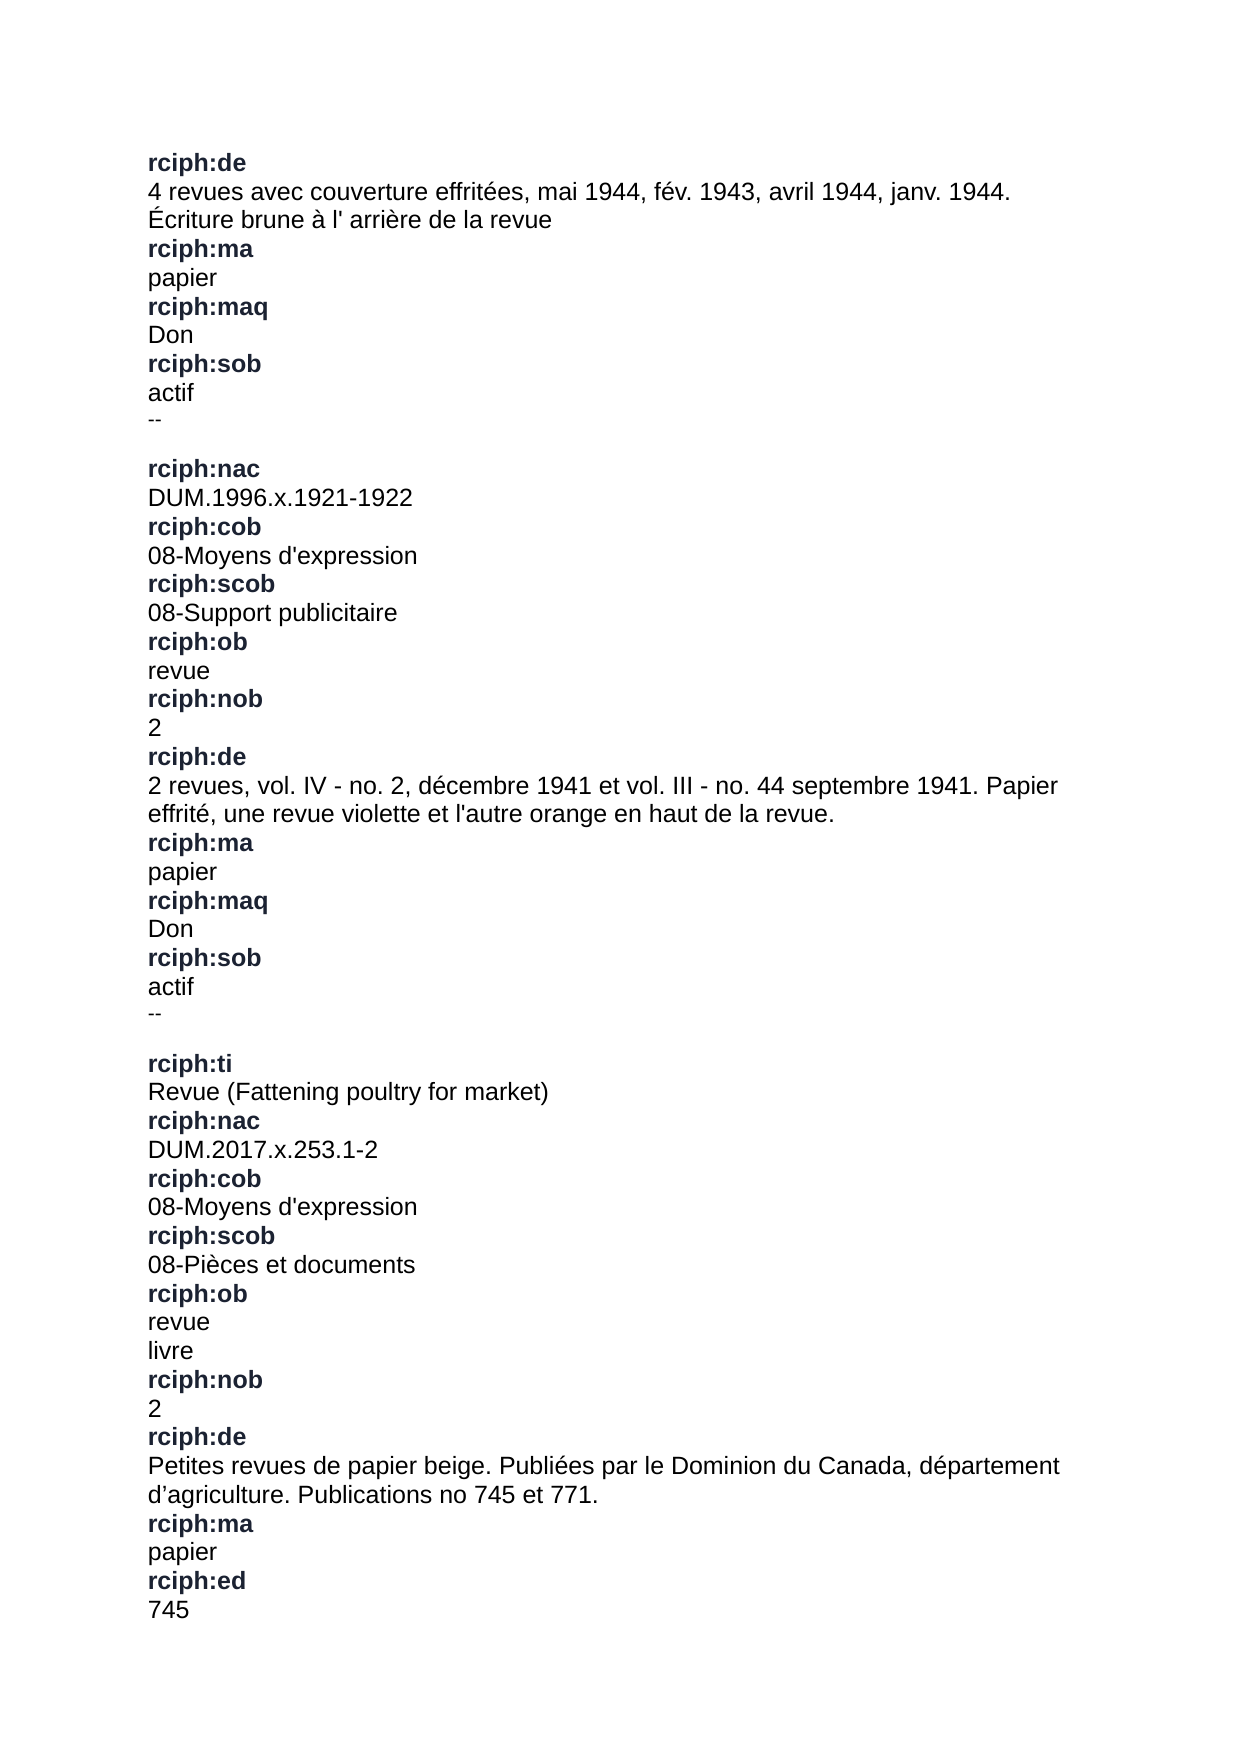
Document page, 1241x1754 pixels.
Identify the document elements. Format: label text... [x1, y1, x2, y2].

text rciph:ob [148, 627, 1092, 656]
text rciph:scob [148, 569, 1092, 598]
text Petites revues de papier beige. Publiées par le Dominion du Canada, département d’agriculture. Publications no 745 et 771. [148, 1451, 1092, 1508]
text Revue (Fattening poultry for market) [148, 1077, 1092, 1106]
text papier [148, 1537, 1092, 1566]
text Don [148, 914, 1092, 943]
text rciph:maq [148, 886, 1092, 914]
text revue [148, 656, 1092, 684]
text -- [148, 406, 1092, 430]
text revue [148, 1307, 1092, 1336]
text rciph:de [148, 742, 1092, 771]
text rciph:sob [148, 943, 1092, 972]
text 2 [148, 1393, 1092, 1422]
text livre [148, 1336, 1092, 1365]
text 4 revues avec couverture effritées, mai 1944, fév. 1943, avril 1944, janv. 1944. Écriture brune à l' arrière de la revue [148, 176, 1092, 234]
text rciph:nob [148, 1365, 1092, 1393]
text actif [148, 378, 1092, 406]
text rciph:nob [148, 684, 1092, 713]
text DUM.1996.x.1921-1922 [148, 483, 1092, 512]
text Don [148, 320, 1092, 349]
text rciph:nac [148, 454, 1092, 483]
text rciph:ob [148, 1278, 1092, 1307]
text -- [148, 1001, 1092, 1024]
text papier [148, 263, 1092, 291]
text rciph:ma [148, 234, 1092, 263]
text 2 [148, 713, 1092, 742]
text rciph:ti [148, 1048, 1092, 1077]
text 08-Moyens d'expression [148, 1192, 1092, 1221]
text rciph:ma [148, 1508, 1092, 1537]
text 2 revues, vol. IV - no. 2, décembre 1941 et vol. III - no. 44 septembre 1941. Papier effrité, une revue violette et l'autre orange en haut de la revue. [148, 771, 1092, 828]
text rciph:ed [148, 1566, 1092, 1595]
text DUM.2017.x.253.1-2 [148, 1135, 1092, 1163]
text 08-Support publicitaire [148, 598, 1092, 627]
text 745 [148, 1595, 1092, 1623]
text rciph:ma [148, 828, 1092, 857]
text 08-Moyens d'expression [148, 541, 1092, 569]
text rciph:de [148, 148, 1092, 176]
text rciph:maq [148, 291, 1092, 320]
text actif [148, 972, 1092, 1001]
text rciph:de [148, 1422, 1092, 1451]
text rciph:sob [148, 349, 1092, 378]
text rciph:cob [148, 1163, 1092, 1192]
text rciph:cob [148, 512, 1092, 541]
text 08-Pièces et documents [148, 1250, 1092, 1278]
text rciph:nac [148, 1106, 1092, 1135]
text papier [148, 857, 1092, 886]
text rciph:scob [148, 1221, 1092, 1250]
